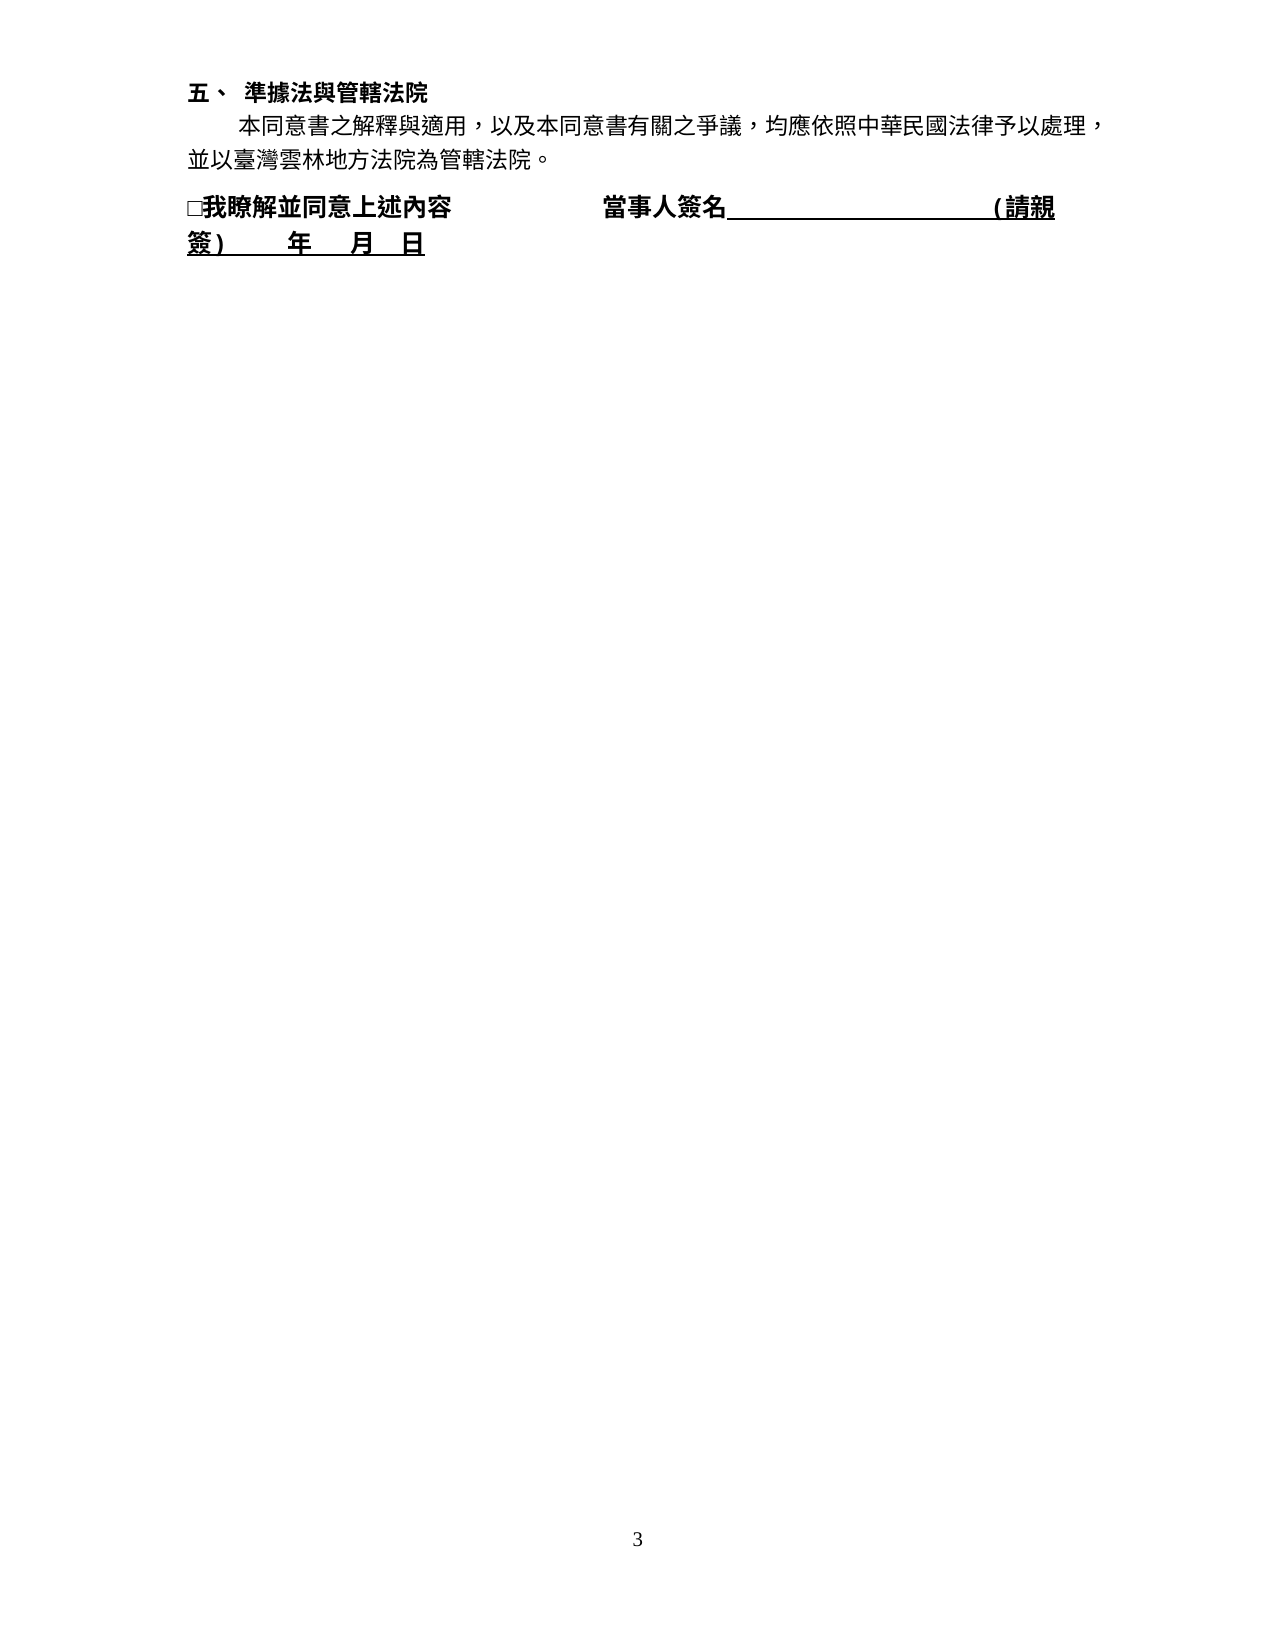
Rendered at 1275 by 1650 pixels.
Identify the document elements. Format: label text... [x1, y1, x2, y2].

text □我瞭解並同意上述內容 當事人簽名 (請親簽) 年 月 日 [187, 187, 1088, 260]
text 本同意書之解釋與適用，以及本同意書有關之爭議，均應依照中華民國法律予以處理，並以臺灣雲林地方法院為管轄法院。 [187, 108, 1088, 175]
text 五、 準據法與管轄法院 [187, 75, 1088, 108]
